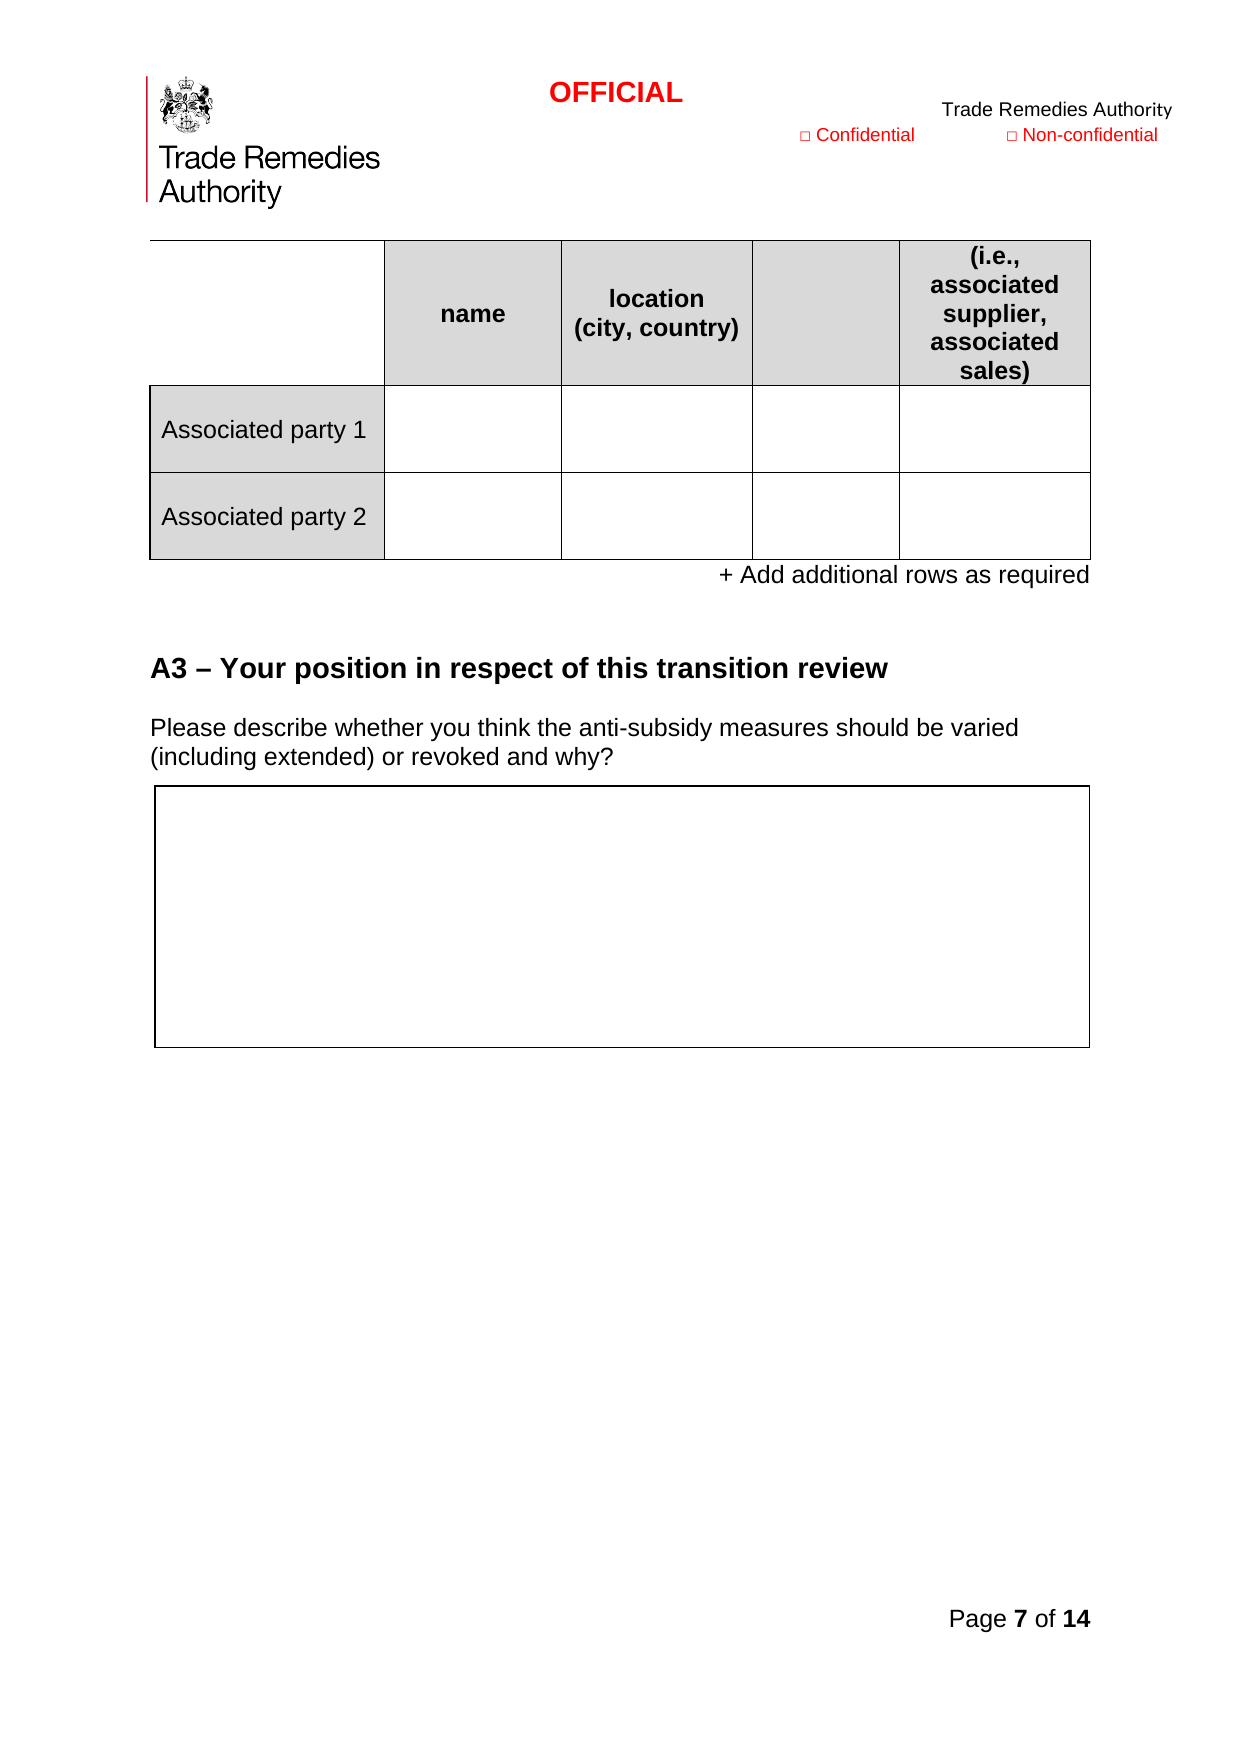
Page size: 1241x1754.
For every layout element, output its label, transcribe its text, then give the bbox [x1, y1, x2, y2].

table_cell Associated party 2 [151, 473, 384, 559]
table_cell [900, 386, 1090, 472]
text + Add additional rows as required [150, 560, 1090, 589]
table_cell [562, 386, 752, 472]
text [156, 787, 1089, 1047]
table_cell Associated party 1 [151, 386, 384, 472]
table_header [150, 241, 384, 385]
table_header location (city, country) [562, 241, 752, 385]
subtitle A3 – Your position in respect of this transition review [150, 651, 1090, 684]
table_cell [900, 473, 1090, 559]
table_cell [385, 473, 561, 559]
text Please describe whether you think the anti-subsidy measures should be varied (including extended) or revoked and why? [150, 713, 1090, 771]
table_cell [385, 386, 561, 472]
table_header (i.e., associated supplier, associated sales) [900, 241, 1090, 385]
table_cell [753, 473, 899, 559]
table_cell [562, 473, 752, 559]
table_header [753, 241, 899, 385]
table_cell [753, 386, 899, 472]
table_header name [385, 241, 561, 385]
